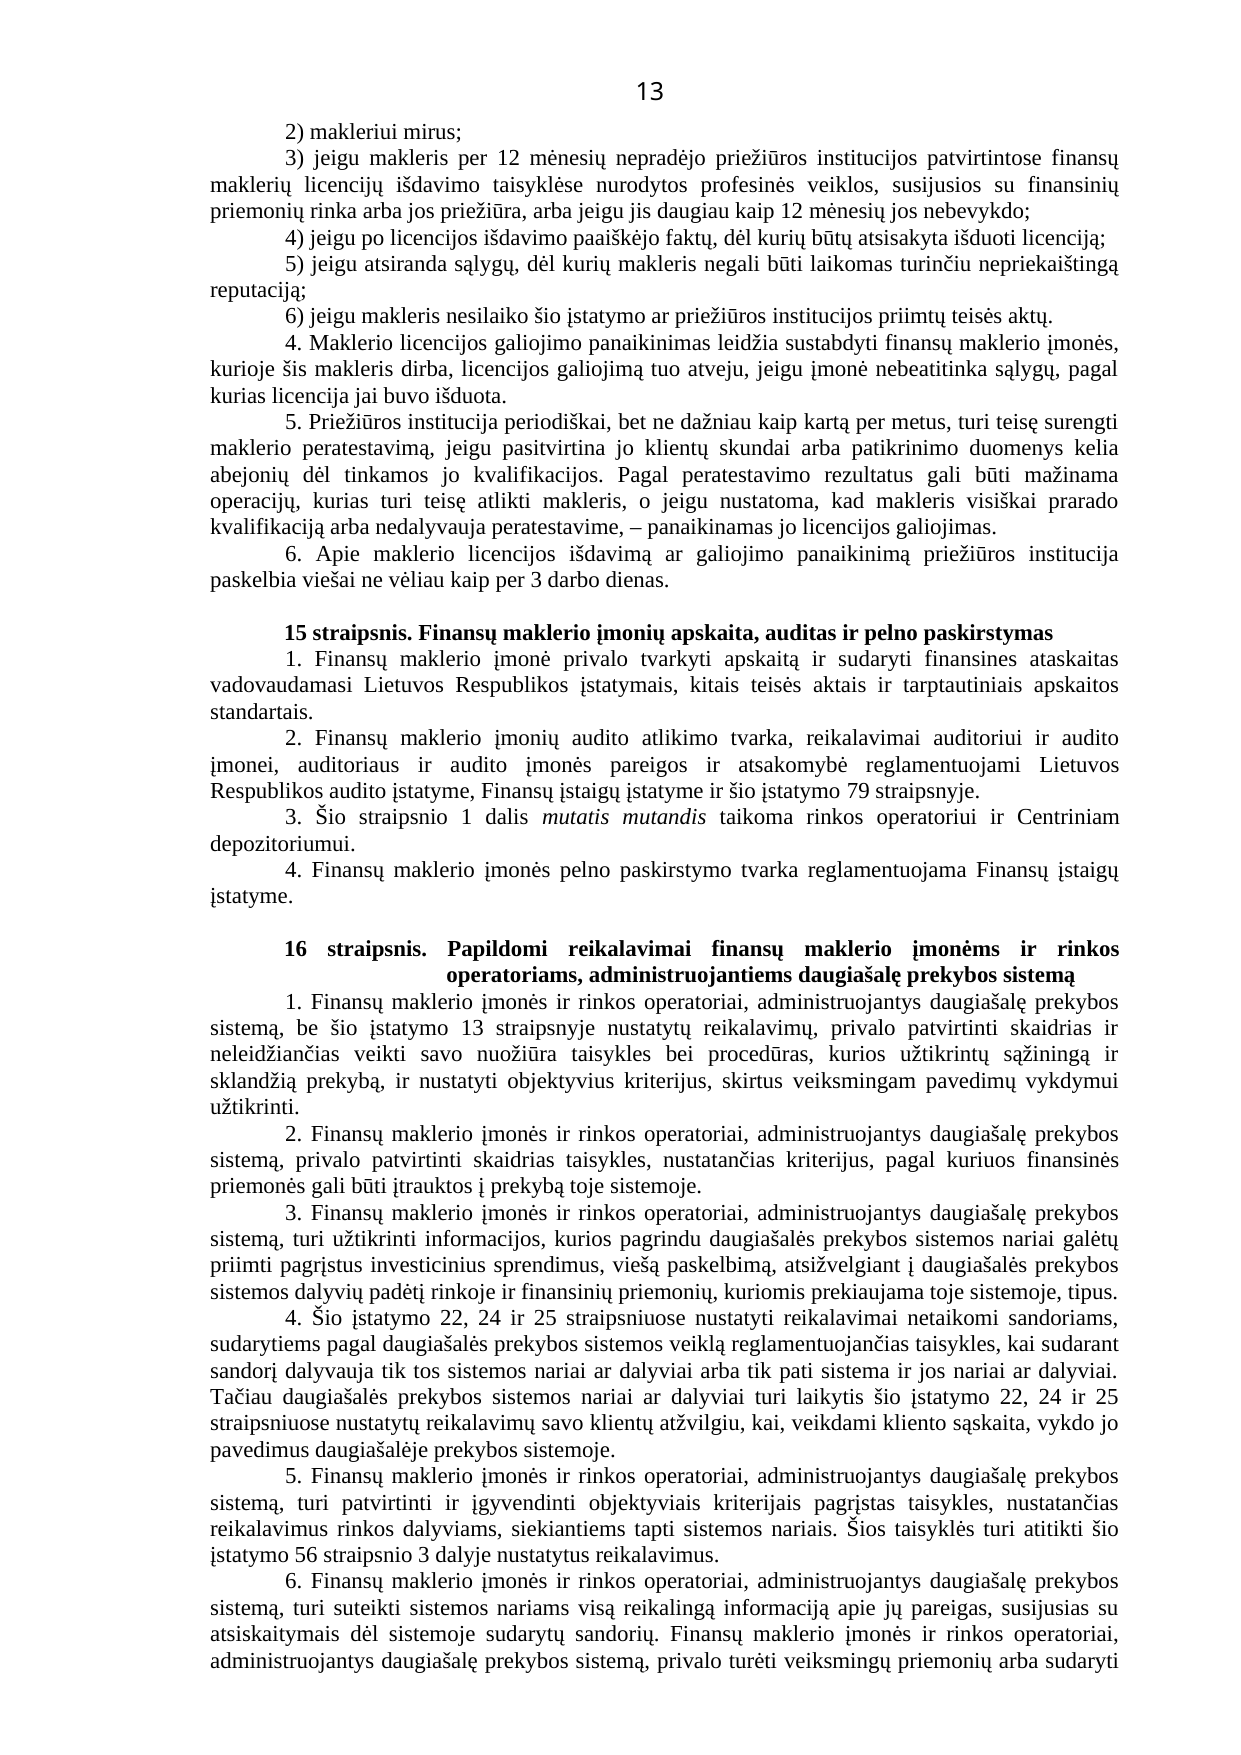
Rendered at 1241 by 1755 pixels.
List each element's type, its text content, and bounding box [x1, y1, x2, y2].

text 1. Finansų maklerio įmonė privalo tvarkyti apskaitą ir sudaryti finansines ataskaitas vadovaudamasi Lietuvos Respublikos įstatymais, kitais teisės aktais ir tarptautiniais apskaitos standartais. [210, 645, 1120, 724]
text 6. Finansų maklerio įmonės ir rinkos operatoriai, administruojantys daugiašalę prekybos sistemą, turi suteikti sistemos nariams visą reikalingą informaciją apie jų pareigas, susijusias su atsiskaitymais dėl sistemoje sudarytų sandorių. Finansų maklerio įmonės ir rinkos operatoriai, administruojantys daugiašalę prekybos sistemą, privalo turėti veiksmingų priemonių arba sudaryti [210, 1568, 1120, 1673]
text 3) jeigu makleris per 12 mėnesių nepradėjo priežiūros institucijos patvirtintose finansų maklerių licencijų išdavimo taisyklėse nurodytos profesinės veiklos, susijusios su finansinių priemonių rinka arba jos priežiūra, arba jeigu jis daugiau kaip 12 mėnesių jos nebevykdo; [210, 144, 1120, 223]
text 4) jeigu po licencijos išdavimo paaiškėjo faktų, dėl kurių būtų atsisakyta išduoti licenciją; [210, 223, 1120, 250]
text 5. Finansų maklerio įmonės ir rinkos operatoriai, administruojantys daugiašalę prekybos sistemą, turi patvirtinti ir įgyvendinti objektyviais kriterijais pagrįstas taisykles, nustatančias reikalavimus rinkos dalyviams, siekiantiems tapti sistemos nariais. Šios taisyklės turi atitikti šio įstatymo 56 straipsnio 3 dalyje nustatytus reikalavimus. [210, 1462, 1120, 1568]
text 5. Priežiūros institucija periodiškai, bet ne dažniau kaip kartą per metus, turi teisę surengti maklerio peratestavimą, jeigu pasitvirtina jo klientų skundai arba patikrinimo duomenys kelia abejonių dėl tinkamos jo kvalifikacijos. Pagal peratestavimo rezultatus gali būti mažinama operacijų, kurias turi teisę atlikti makleris, o jeigu nustatoma, kad makleris visiškai prarado kvalifikaciją arba nedalyvauja peratestavime, – panaikinamas jo licencijos galiojimas. [210, 408, 1120, 540]
text 1. Finansų maklerio įmonės ir rinkos operatoriai, administruojantys daugiašalę prekybos sistemą, be šio įstatymo 13 straipsnyje nustatytų reikalavimų, privalo patvirtinti skaidrias ir neleidžiančias veikti savo nuožiūra taisykles bei procedūras, kurios užtikrintų sąžiningą ir sklandžią prekybą, ir nustatyti objektyvius kriterijus, skirtus veiksmingam pavedimų vykdymui užtikrinti. [210, 988, 1120, 1119]
text 3. Šio straipsnio 1 dalis mutatis mutandis taikoma rinkos operatoriui ir Centriniam depozitoriumui. [210, 803, 1120, 856]
text 2) makleriui mirus; [210, 118, 1120, 144]
text 4. Maklerio licencijos galiojimo panaikinimas leidžia sustabdyti finansų maklerio įmonės, kurioje šis makleris dirba, licencijos galiojimą tuo atveju, jeigu įmonė nebeatitinka sąlygų, pagal kurias licencija jai buvo išduota. [210, 329, 1120, 408]
text 5) jeigu atsiranda sąlygų, dėl kurių makleris negali būti laikomas turinčiu nepriekaištingą reputaciją; [210, 250, 1120, 303]
text 15 straipsnis. Finansų maklerio įmonių apskaita, auditas ir pelno paskirstymas [284, 619, 1120, 645]
text 2. Finansų maklerio įmonės ir rinkos operatoriai, administruojantys daugiašalę prekybos sistemą, privalo patvirtinti skaidrias taisykles, nustatančias kriterijus, pagal kuriuos finansinės priemonės gali būti įtrauktos į prekybą toje sistemoje. [210, 1119, 1120, 1199]
text 3. Finansų maklerio įmonės ir rinkos operatoriai, administruojantys daugiašalę prekybos sistemą, turi užtikrinti informacijos, kurios pagrindu daugiašalės prekybos sistemos nariai galėtų priimti pagrįstus investicinius sprendimus, viešą paskelbimą, atsižvelgiant į daugiašalės prekybos sistemos dalyvių padėtį rinkoje ir finansinių priemonių, kuriomis prekiaujama toje sistemoje, tipus. [210, 1199, 1120, 1304]
text 16 straipsnis. Papildomi reikalavimai finansų maklerio įmonėms ir rinkos operatoriams, administruojantiems daugiašalę prekybos sistemą [284, 935, 1120, 988]
text 4. Finansų maklerio įmonės pelno paskirstymo tvarka reglamentuojama Finansų įstaigų įstatyme. [210, 856, 1120, 909]
text 2. Finansų maklerio įmonių audito atlikimo tvarka, reikalavimai auditoriui ir audito įmonei, auditoriaus ir audito įmonės pareigos ir atsakomybė reglamentuojami Lietuvos Respublikos audito įstatyme, Finansų įstaigų įstatyme ir šio įstatymo 79 straipsnyje. [210, 724, 1120, 803]
text 4. Šio įstatymo 22, 24 ir 25 straipsniuose nustatyti reikalavimai netaikomi sandoriams, sudarytiems pagal daugiašalės prekybos sistemos veiklą reglamentuojančias taisykles, kai sudarant sandorį dalyvauja tik tos sistemos nariai ar dalyviai arba tik pati sistema ir jos nariai ar dalyviai. Tačiau daugiašalės prekybos sistemos nariai ar dalyviai turi laikytis šio įstatymo 22, 24 ir 25 straipsniuose nustatytų reikalavimų savo klientų atžvilgiu, kai, veikdami kliento sąskaita, vykdo jo pavedimus daugiašalėje prekybos sistemoje. [210, 1304, 1120, 1462]
text 6. Apie maklerio licencijos išdavimą ar galiojimo panaikinimą priežiūros institucija paskelbia viešai ne vėliau kaip per 3 darbo dienas. [210, 540, 1120, 592]
text 6) jeigu makleris nesilaiko šio įstatymo ar priežiūros institucijos priimtų teisės aktų. [210, 303, 1120, 329]
